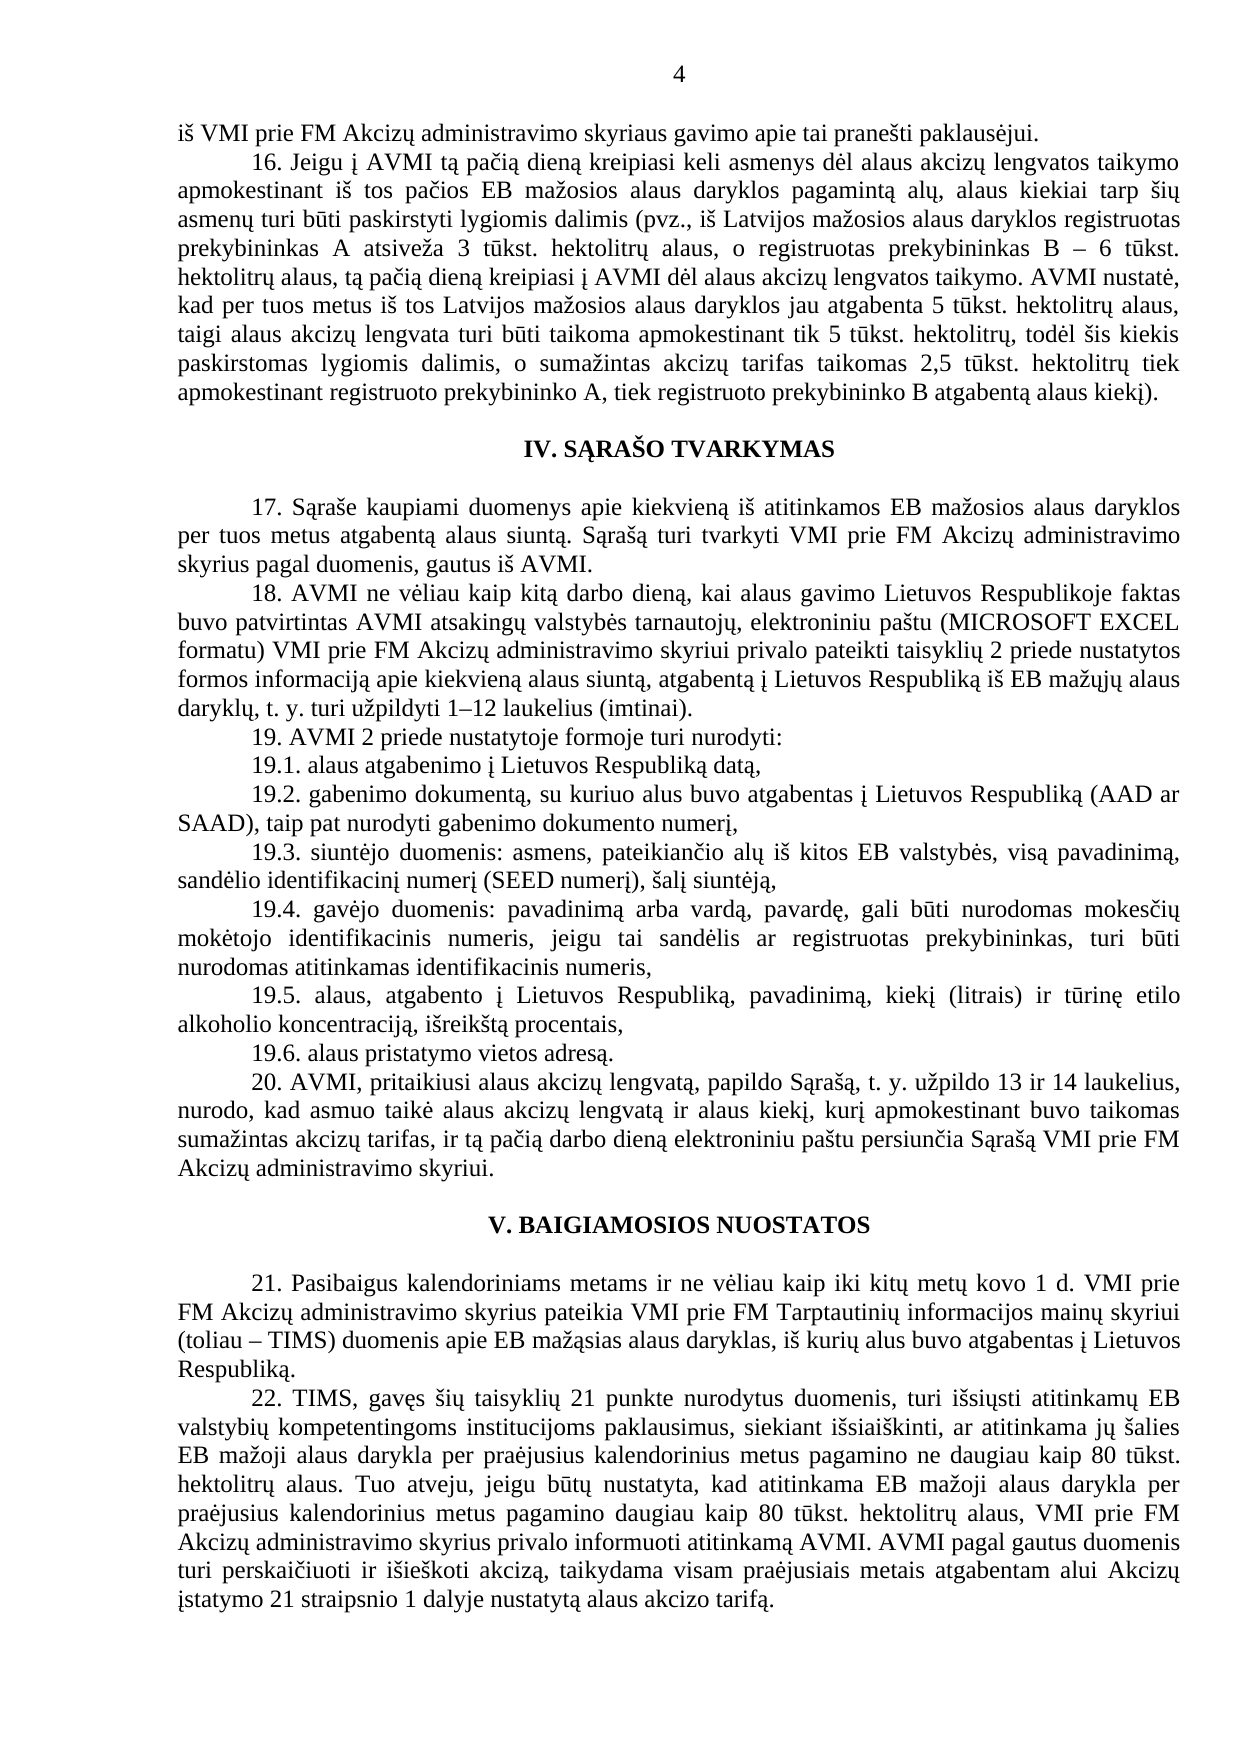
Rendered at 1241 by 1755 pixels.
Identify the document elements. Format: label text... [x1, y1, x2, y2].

text 19.6. alaus pristatymo vietos adresą. [177, 1038, 1181, 1067]
text iš VMI prie FM Akcizų administravimo skyriaus gavimo apie tai pranešti paklausėjui. [177, 118, 1181, 147]
text 17. Sąraše kaupiami duomenys apie kiekvieną iš atitinkamos EB mažosios alaus daryklos per tuos metus atgabentą alaus siuntą. Sąrašą turi tvarkyti VMI prie FM Akcizų administravimo skyrius pagal duomenis, gautus iš AVMI. [177, 492, 1181, 578]
text V. BAIGIAMOSIOS NUOSTATOS [177, 1211, 1181, 1239]
text 18. AVMI ne vėliau kaip kitą darbo dieną, kai alaus gavimo Lietuvos Respublikoje faktas buvo patvirtintas AVMI atsakingų valstybės tarnautojų, elektroniniu paštu (MICROSOFT EXCEL formatu) VMI prie FM Akcizų administravimo skyriui privalo pateikti taisyklių 2 priede nustatytos formos informaciją apie kiekvieną alaus siuntą, atgabentą į Lietuvos Respubliką iš EB mažųjų alaus daryklų, t. y. turi užpildyti 1–12 laukelius (imtinai). [177, 578, 1181, 722]
text IV. SĄRAŠO TVARKYMAS [177, 434, 1181, 463]
text 22. TIMS, gavęs šių taisyklių 21 punkte nurodytus duomenis, turi išsiųsti atitinkamų EB valstybių kompetentingoms institucijoms paklausimus, siekiant išsiaiškinti, ar atitinkama jų šalies EB mažoji alaus darykla per praėjusius kalendorinius metus pagamino ne daugiau kaip 80 tūkst. hektolitrų alaus. Tuo atveju, jeigu būtų nustatyta, kad atitinkama EB mažoji alaus darykla per praėjusius kalendorinius metus pagamino daugiau kaip 80 tūkst. hektolitrų alaus, VMI prie FM Akcizų administravimo skyrius privalo informuoti atitinkamą AVMI. AVMI pagal gautus duomenis turi perskaičiuoti ir išieškoti akcizą, taikydama visam praėjusiais metais atgabentam alui Akcizų įstatymo 21 straipsnio 1 dalyje nustatytą alaus akcizo tarifą. [177, 1383, 1181, 1613]
text 19.2. gabenimo dokumentą, su kuriuo alus buvo atgabentas į Lietuvos Respubliką (AAD ar SAAD), taip pat nurodyti gabenimo dokumento numerį, [177, 779, 1181, 837]
text 19.3. siuntėjo duomenis: asmens, pateikiančio alų iš kitos EB valstybės, visą pavadinimą, sandėlio identifikacinį numerį (SEED numerį), šalį siuntėją, [177, 837, 1181, 894]
text 19.5. alaus, atgabento į Lietuvos Respubliką, pavadinimą, kiekį (litrais) ir tūrinę etilo alkoholio koncentraciją, išreikštą procentais, [177, 981, 1181, 1038]
text 19.1. alaus atgabenimo į Lietuvos Respubliką datą, [177, 751, 1181, 779]
text 21. Pasibaigus kalendoriniams metams ir ne vėliau kaip iki kitų metų kovo 1 d. VMI prie FM Akcizų administravimo skyrius pateikia VMI prie FM Tarptautinių informacijos mainų skyriui (toliau – TIMS) duomenis apie EB mažąsias alaus daryklas, iš kurių alus buvo atgabentas į Lietuvos Respubliką. [177, 1268, 1181, 1383]
text 20. AVMI, pritaikiusi alaus akcizų lengvatą, papildo Sąrašą, t. y. užpildo 13 ir 14 laukelius, nurodo, kad asmuo taikė alaus akcizų lengvatą ir alaus kiekį, kurį apmokestinant buvo taikomas sumažintas akcizų tarifas, ir tą pačią darbo dieną elektroniniu paštu persiunčia Sąrašą VMI prie FM Akcizų administravimo skyriui. [177, 1067, 1181, 1182]
text 19.4. gavėjo duomenis: pavadinimą arba vardą, pavardę, gali būti nurodomas mokesčių mokėtojo identifikacinis numeris, jeigu tai sandėlis ar registruotas prekybininkas, turi būti nurodomas atitinkamas identifikacinis numeris, [177, 894, 1181, 981]
text 19. AVMI 2 priede nustatytoje formoje turi nurodyti: [177, 722, 1181, 751]
text 16. Jeigu į AVMI tą pačią dieną kreipiasi keli asmenys dėl alaus akcizų lengvatos taikymo apmokestinant iš tos pačios EB mažosios alaus daryklos pagamintą alų, alaus kiekiai tarp šių asmenų turi būti paskirstyti lygiomis dalimis (pvz., iš Latvijos mažosios alaus daryklos registruotas prekybininkas A atsiveža 3 tūkst. hektolitrų alaus, o registruotas prekybininkas B – 6 tūkst. hektolitrų alaus, tą pačią dieną kreipiasi į AVMI dėl alaus akcizų lengvatos taikymo. AVMI nustatė, kad per tuos metus iš tos Latvijos mažosios alaus daryklos jau atgabenta 5 tūkst. hektolitrų alaus, taigi alaus akcizų lengvata turi būti taikoma apmokestinant tik 5 tūkst. hektolitrų, todėl šis kiekis paskirstomas lygiomis dalimis, o sumažintas akcizų tarifas taikomas 2,5 tūkst. hektolitrų tiek apmokestinant registruoto prekybininko A, tiek registruoto prekybininko B atgabentą alaus kiekį). [177, 147, 1181, 406]
